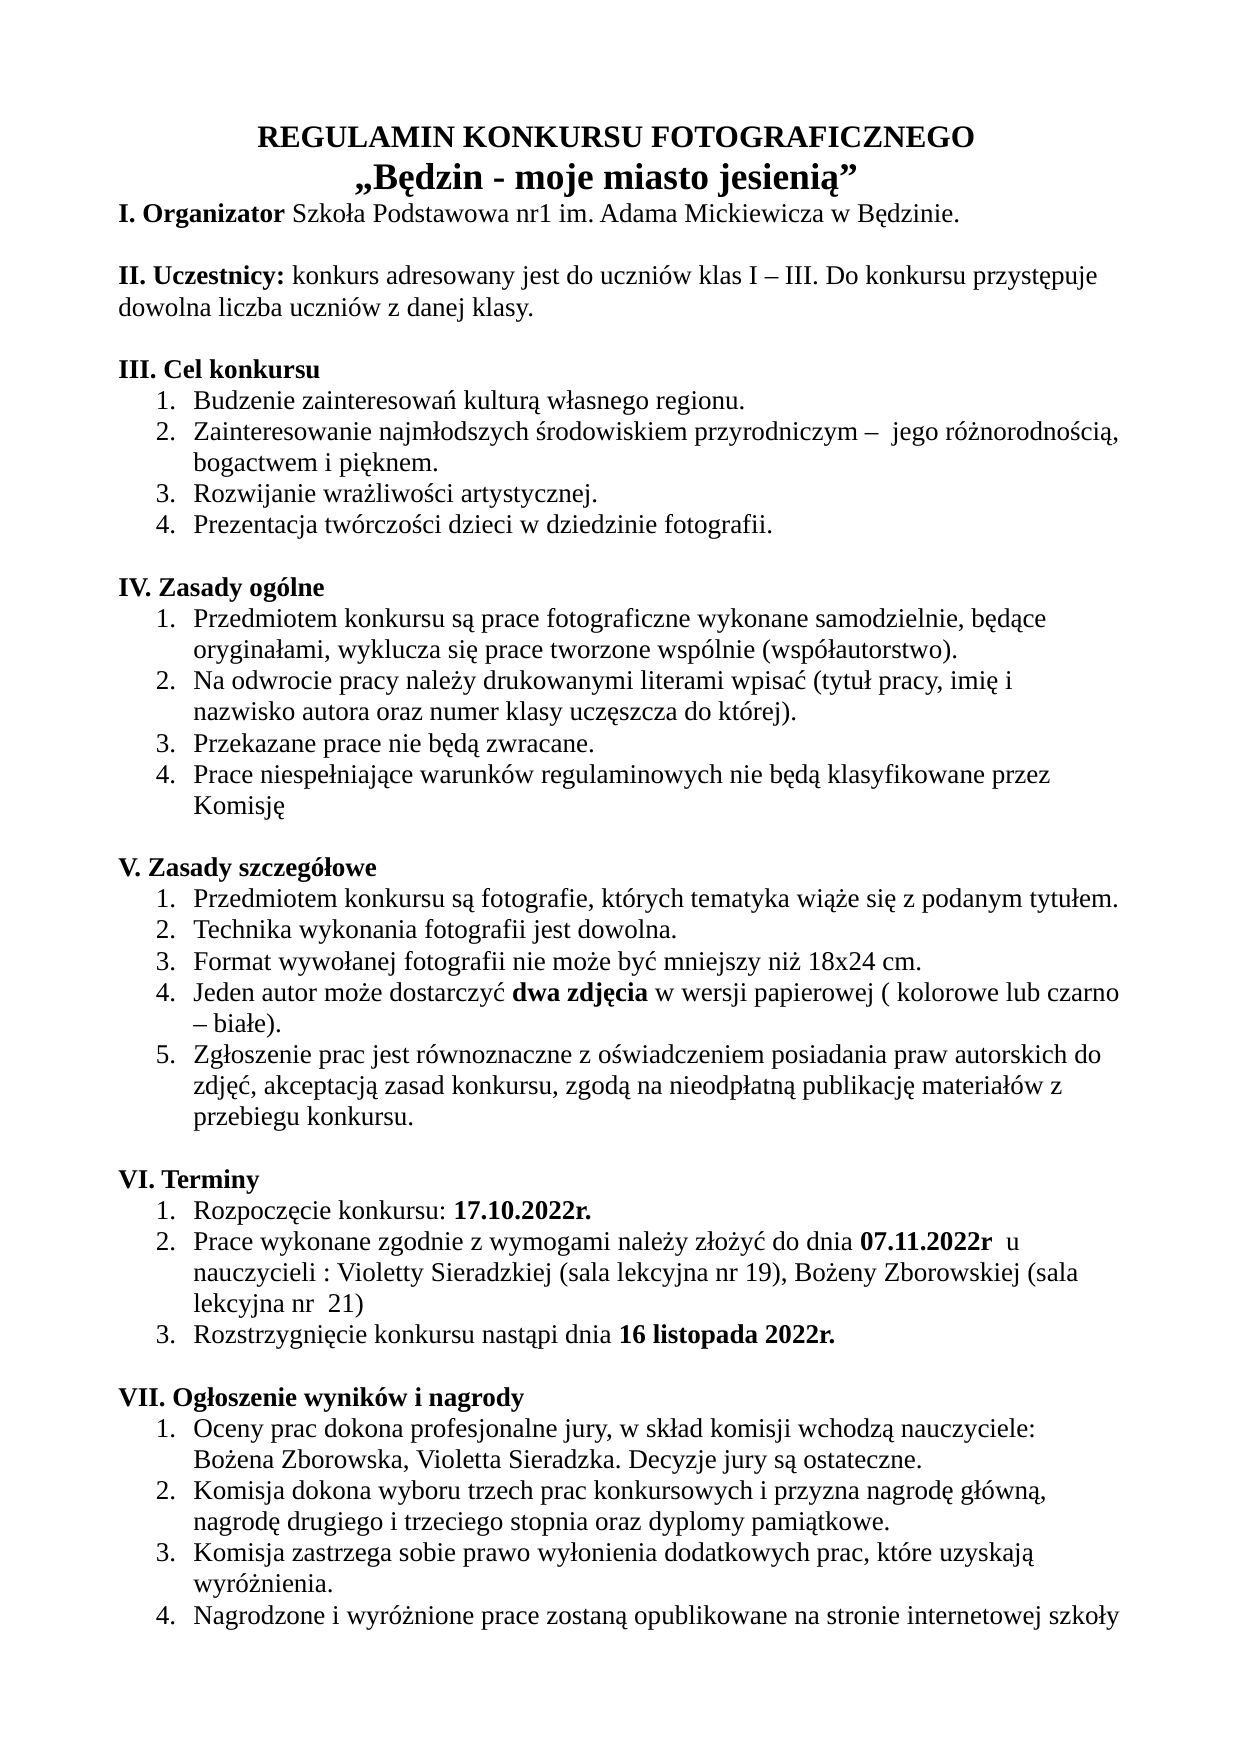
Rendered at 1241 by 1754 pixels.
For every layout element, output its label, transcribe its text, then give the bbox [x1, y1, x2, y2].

text „Będzin - moje miasto jesienią” [118, 154, 1122, 197]
list Prace wykonane zgodnie z wymogami należy złożyć do dnia 07.11.2022r u nauczycieli : Violetty Sieradzkiej (sala lekcyjna nr 19), Bożeny Zborowskiej (sala lekcyjna nr 21) [156, 1225, 1122, 1318]
list Prace niespełniające warunków regulaminowych nie będą klasyfikowane przez Komisję [156, 758, 1122, 820]
text I. Organizator Szkoła Podstawowa nr1 im. Adama Mickiewicza w Będzinie. [118, 197, 1122, 228]
text IV. Zasady ogólne [118, 571, 1122, 602]
list Rozstrzygnięcie konkursu nastąpi dnia 16 listopada 2022r. [156, 1318, 1122, 1349]
list Nagrodzone i wyróżnione prace zostaną opublikowane na stronie internetowej szkoły [156, 1599, 1122, 1630]
list Format wywołanej fotografii nie może być mniejszy niż 18x24 cm. [156, 945, 1122, 976]
list Zainteresowanie najmłodszych środowiskiem przyrodniczym – jego różnorodnością, bogactwem i pięknem. [156, 415, 1122, 477]
list Technika wykonania fotografii jest dowolna. [156, 913, 1122, 945]
list Przekazane prace nie będą zwracane. [156, 727, 1122, 758]
list Rozwijanie wrażliwości artystycznej. [156, 477, 1122, 509]
text V. Zasady szczegółowe [118, 851, 1122, 882]
list Jeden autor może dostarczyć dwa zdjęcia w wersji papierowej ( kolorowe lub czarno – białe). [156, 976, 1122, 1038]
list Rozpoczęcie konkursu: 17.10.2022r. [156, 1194, 1122, 1225]
text REGULAMIN KONKURSU FOTOGRAFICZNEGO [118, 118, 1122, 154]
text III. Cel konkursu [118, 353, 1122, 384]
list Na odwrocie pracy należy drukowanymi literami wpisać (tytuł pracy, imię i nazwisko autora oraz numer klasy uczęszcza do której). [156, 664, 1122, 727]
list Zgłoszenie prac jest równoznaczne z oświadczeniem posiadania praw autorskich do zdjęć, akceptacją zasad konkursu, zgodą na nieodpłatną publikację materiałów z przebiegu konkursu. [156, 1038, 1122, 1132]
list Komisja zastrzega sobie prawo wyłonienia dodatkowych prac, które uzyskają wyróżnienia. [156, 1536, 1122, 1599]
list Komisja dokona wyboru trzech prac konkursowych i przyzna nagrodę główną, nagrodę drugiego i trzeciego stopnia oraz dyplomy pamiątkowe. [156, 1474, 1122, 1536]
text VII. Ogłoszenie wyników i nagrody [118, 1381, 1122, 1412]
list Prezentacja twórczości dzieci w dziedzinie fotografii. [156, 509, 1122, 540]
list Budzenie zainteresowań kulturą własnego regionu. [156, 384, 1122, 415]
list Przedmiotem konkursu są fotografie, których tematyka wiąże się z podanym tytułem. [156, 882, 1122, 913]
text VI. Terminy [118, 1163, 1122, 1194]
list Przedmiotem konkursu są prace fotograficzne wykonane samodzielnie, będące oryginałami, wyklucza się prace tworzone wspólnie (współautorstwo). [156, 602, 1122, 664]
text II. Uczestnicy: konkurs adresowany jest do uczniów klas I – III. Do konkursu przystępuje dowolna liczba uczniów z danej klasy. [118, 259, 1122, 322]
list Oceny prac dokona profesjonalne jury, w skład komisji wchodzą nauczyciele: Bożena Zborowska, Violetta Sieradzka. Decyzje jury są ostateczne. [156, 1412, 1122, 1474]
